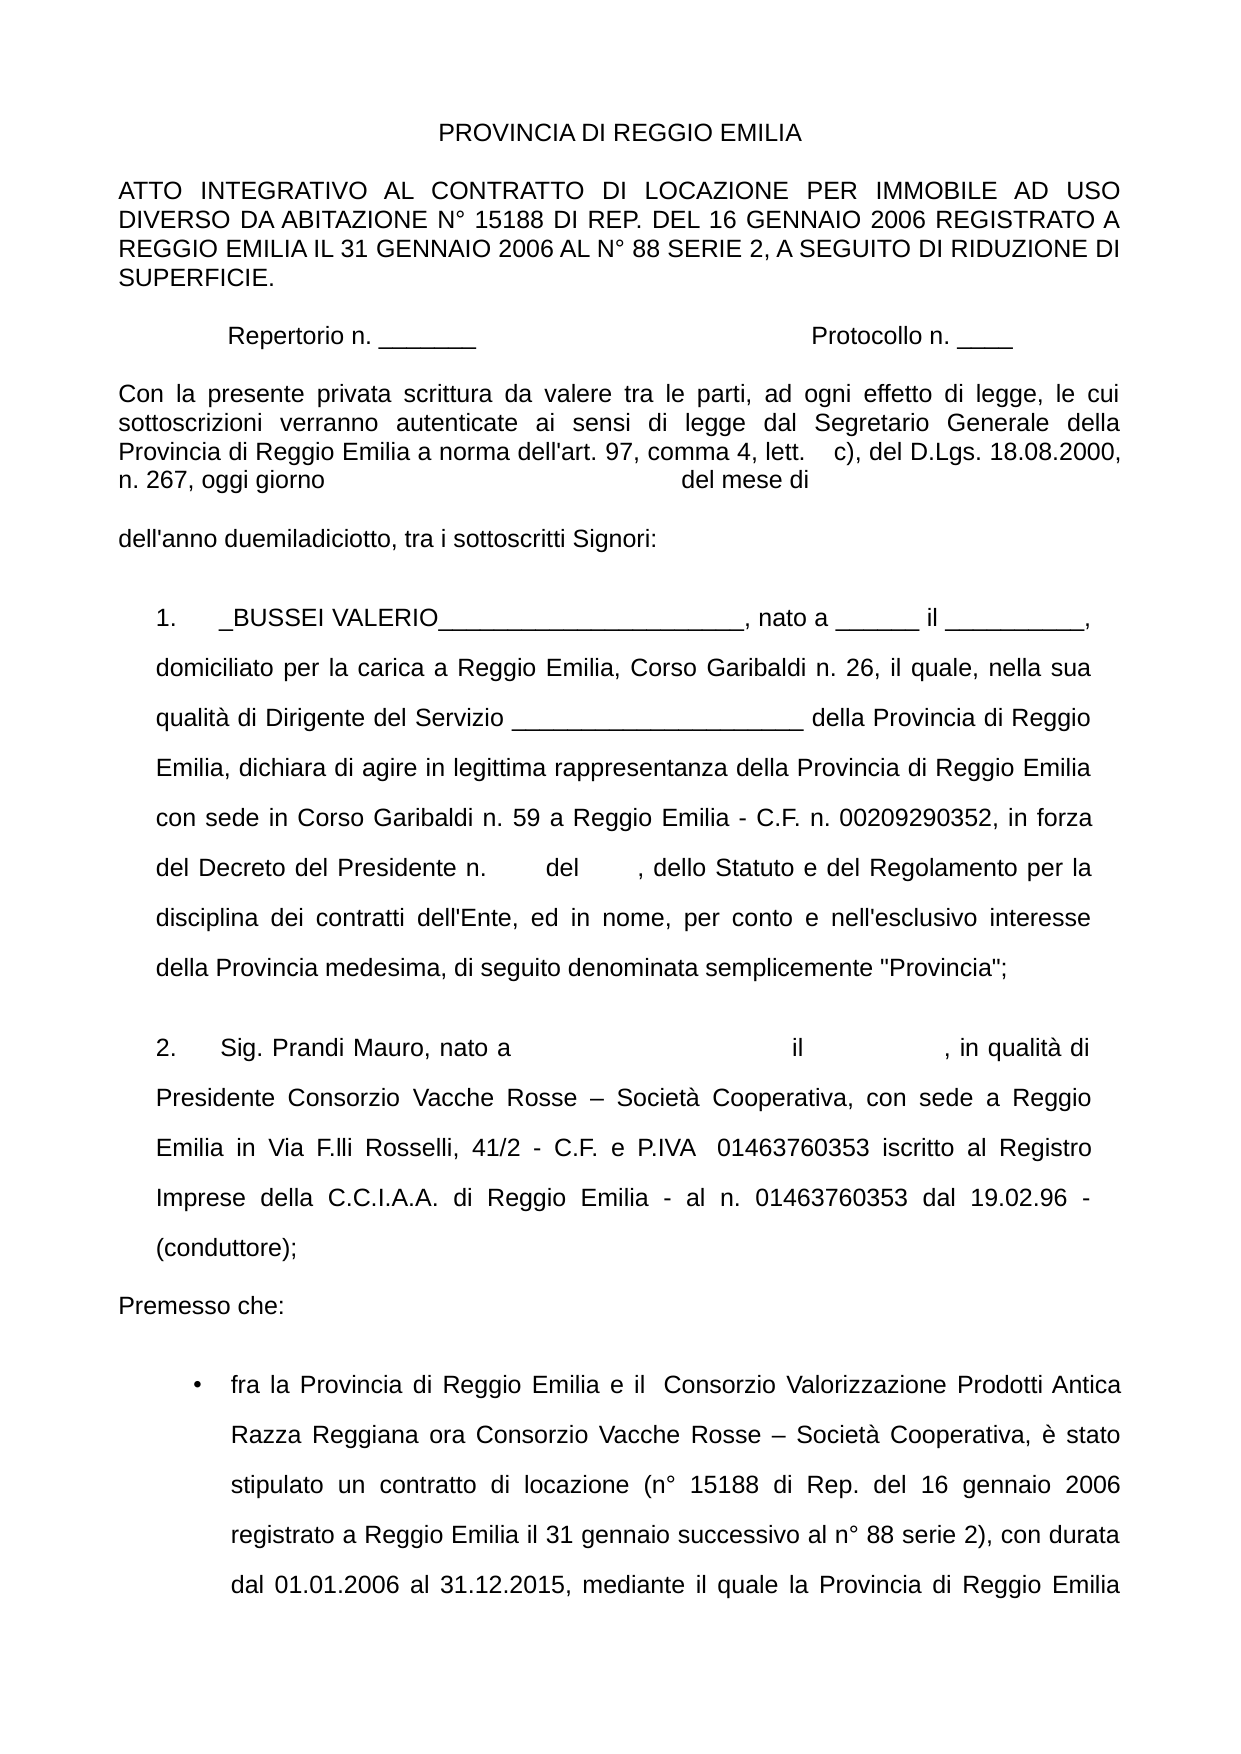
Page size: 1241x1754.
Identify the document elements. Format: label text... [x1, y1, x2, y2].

text 2. Sig. Prandi Mauro, nato a il , in qualità di Presidente Consorzio Vacche Rosse – Società Cooperativa, con sede a Reggio Emilia in Via F.lli Rosselli, 41/2 - C.F. e P.IVA 01463760353 iscritto al Registro Imprese della C.C.I.A.A. di Reggio Emilia - al n. 01463760353 dal 19.02.96 - (conduttore); [156, 1011, 1093, 1261]
text dell'anno duemiladiciotto, tra i sottoscritti Signori: [118, 523, 1122, 552]
list fra la Provincia di Reggio Emilia e il Consorzio Valorizzazione Prodotti Antica Razza Reggiana ora Consorzio Vacche Rosse – Società Cooperativa, è stato stipulato un contratto di locazione (n° 15188 di Rep. del 16 gennaio 2006 registrato a Reggio Emilia il 31 gennaio successivo al n° 88 serie 2), con durata dal 01.01.2006 al 31.12.2015, mediante il quale la Provincia di Reggio Emilia [193, 1349, 1122, 1599]
text 1. _BUSSEI VALERIO______________________, nato a ______ il __________, domiciliato per la carica a Reggio Emilia, Corso Garibaldi n. 26, il quale, nella sua qualità di Dirigente del Servizio _____________________ della Provincia di Reggio Emilia, dichiara di agire in legittima rappresentanza della Provincia di Reggio Emilia con sede in Corso Garibaldi n. 59 a Reggio Emilia - C.F. n. 00209290352, in forza del Decreto del Presidente n. del , dello Statuto e del Regolamento per la disciplina dei contratti dell'Ente, ed in nome, per conto e nell'esclusivo interesse della Provincia medesima, di seguito denominata semplicemente "Provincia"; [156, 582, 1093, 982]
text ATTO INTEGRATIVO AL CONTRATTO DI LOCAZIONE PER IMMOBILE AD USO DIVERSO DA ABITAZIONE N° 15188 DI REP. DEL 16 GENNAIO 2006 REGISTRATO A REGGIO EMILIA IL 31 GENNAIO 2006 AL N° 88 SERIE 2, A SEGUITO DI RIDUZIONE DI SUPERFICIE. [118, 176, 1122, 291]
text PROVINCIA DI REGGIO EMILIA [118, 118, 1122, 147]
text Repertorio n. _______ Protocollo n. ____ [118, 321, 1122, 349]
text Premesso che: [118, 1291, 1122, 1319]
text Con la presente privata scrittura da valere tra le parti, ad ogni effetto di legge, le cui sottoscrizioni verranno autenticate ai sensi di legge dal Segretario Generale della Provincia di Reggio Emilia a norma dell'art. 97, comma 4, lett. c), del D.Lgs. 18.08.2000, n. 267, oggi giorno del mese di [118, 379, 1122, 494]
